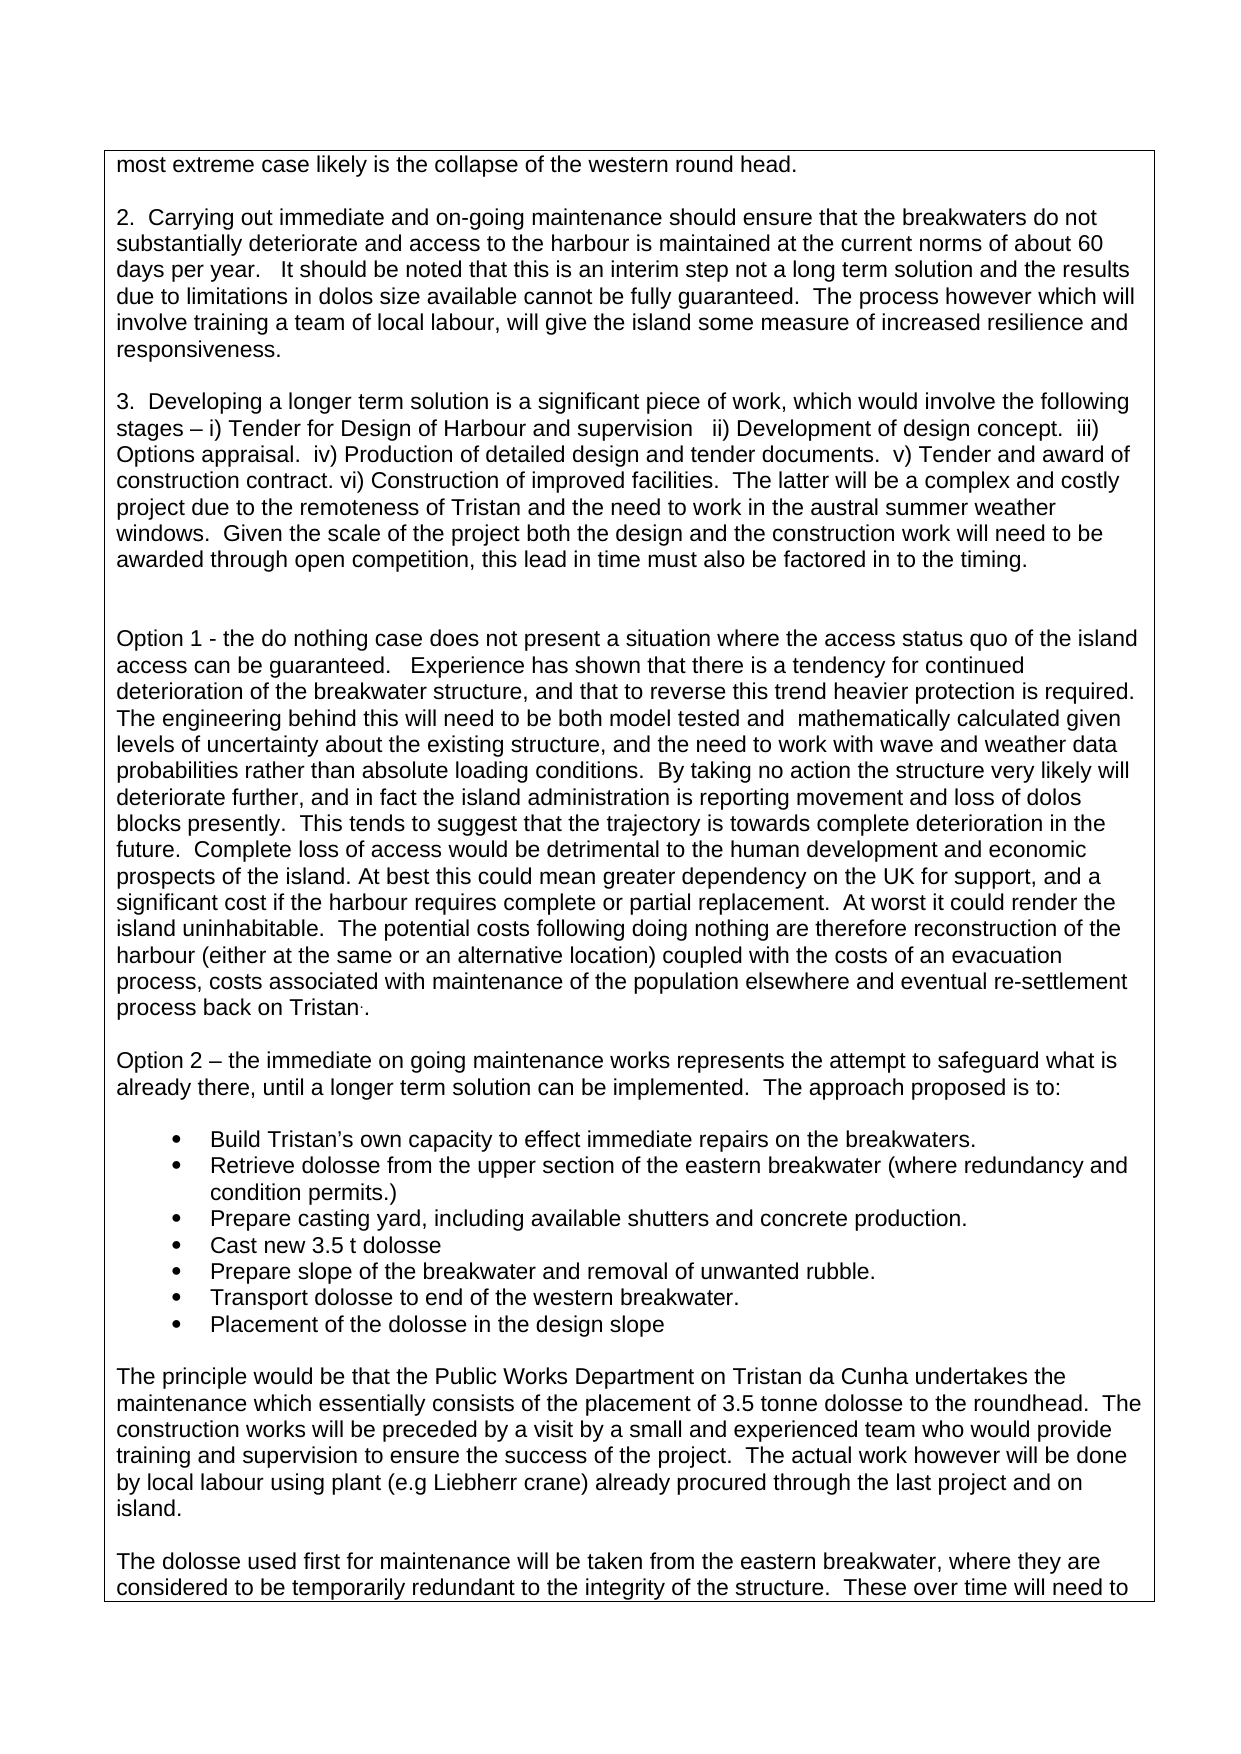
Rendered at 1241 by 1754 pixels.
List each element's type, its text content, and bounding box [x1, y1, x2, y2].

table_header most extreme case likely is the collapse of the western round head. 2. Carrying out immediate and on-going maintenance should ensure that the breakwaters do not substantially deteriorate and access to the harbour is maintained at the current norms of about 60 days per year. It should be noted that this is an interim step not a long term solution and the results due to limitations in dolos size available cannot be fully guaranteed. The process however which will involve training a team of local labour, will give the island some measure of increased resilience and responsiveness. 3. Developing a longer term solution is a significant piece of work, which would involve the following stages – i) Tender for Design of Harbour and supervision ii) Development of design concept. iii) Options appraisal. iv) Production of detailed design and tender documents. v) Tender and award of construction contract. vi) Construction of improved facilities. The latter will be a complex and costly project due to the remoteness of Tristan and the need to work in the austral summer weather windows. Given the scale of the project both the design and the construction work will need to be awarded through open competition, this lead in time must also be factored in to the timing. Option 1 - the do nothing case does not present a situation where the access status quo of the island access can be guaranteed. Experience has shown that there is a tendency for continued deterioration of the breakwater structure, and that to reverse this trend heavier protection is required. The engineering behind this will need to be both model tested and mathematically calculated given levels of uncertainty about the existing structure, and the need to work with wave and weather data probabilities rather than absolute loading conditions. By taking no action the structure very likely will deteriorate further, and in fact the island administration is reporting movement and loss of dolos blocks presently. This tends to suggest that the trajectory is towards complete deterioration in the future. Complete loss of access would be detrimental to the human development and economic prospects of the island. At best this could mean greater dependency on the UK for support, and a significant cost if the harbour requires complete or partial replacement. At worst it could render the island uninhabitable. The potential costs following doing nothing are therefore reconstruction of the harbour (either at the same or an alternative location) coupled with the costs of an evacuation process, costs associated with maintenance of the population elsewhere and eventual re-settlement process back on Tristan.. Option 2 – the immediate on going maintenance works represents the attempt to safeguard what is already there, until a longer term solution can be implemented. The approach proposed is to: Build Tristan’s own capacity to effect immediate repairs on the breakwaters. Retrieve dolosse from the upper section of the eastern breakwater (where redundancy and condition permits.) Prepare casting yard, including available shutters and concrete production. Cast new 3.5 t dolosse Prepare slope of the breakwater and removal of unwanted rubble. Transport dolosse to end of the western breakwater. Placement of the dolosse in the design slope The principle would be that the Public Works Department on Tristan da Cunha undertakes the maintenance which essentially consists of the placement of 3.5 tonne dolosse to the roundhead. The construction works will be preceded by a visit by a small and experienced team who would provide training and supervision to ensure the success of the project. The actual work however will be done by local labour using plant (e.g Liebherr crane) already procured through the last project and on island. The dolosse used first for maintenance will be taken from the eastern breakwater, where they are considered to be temporarily redundant to the integrity of the structure. These over time will need to [105, 151, 1154, 1601]
